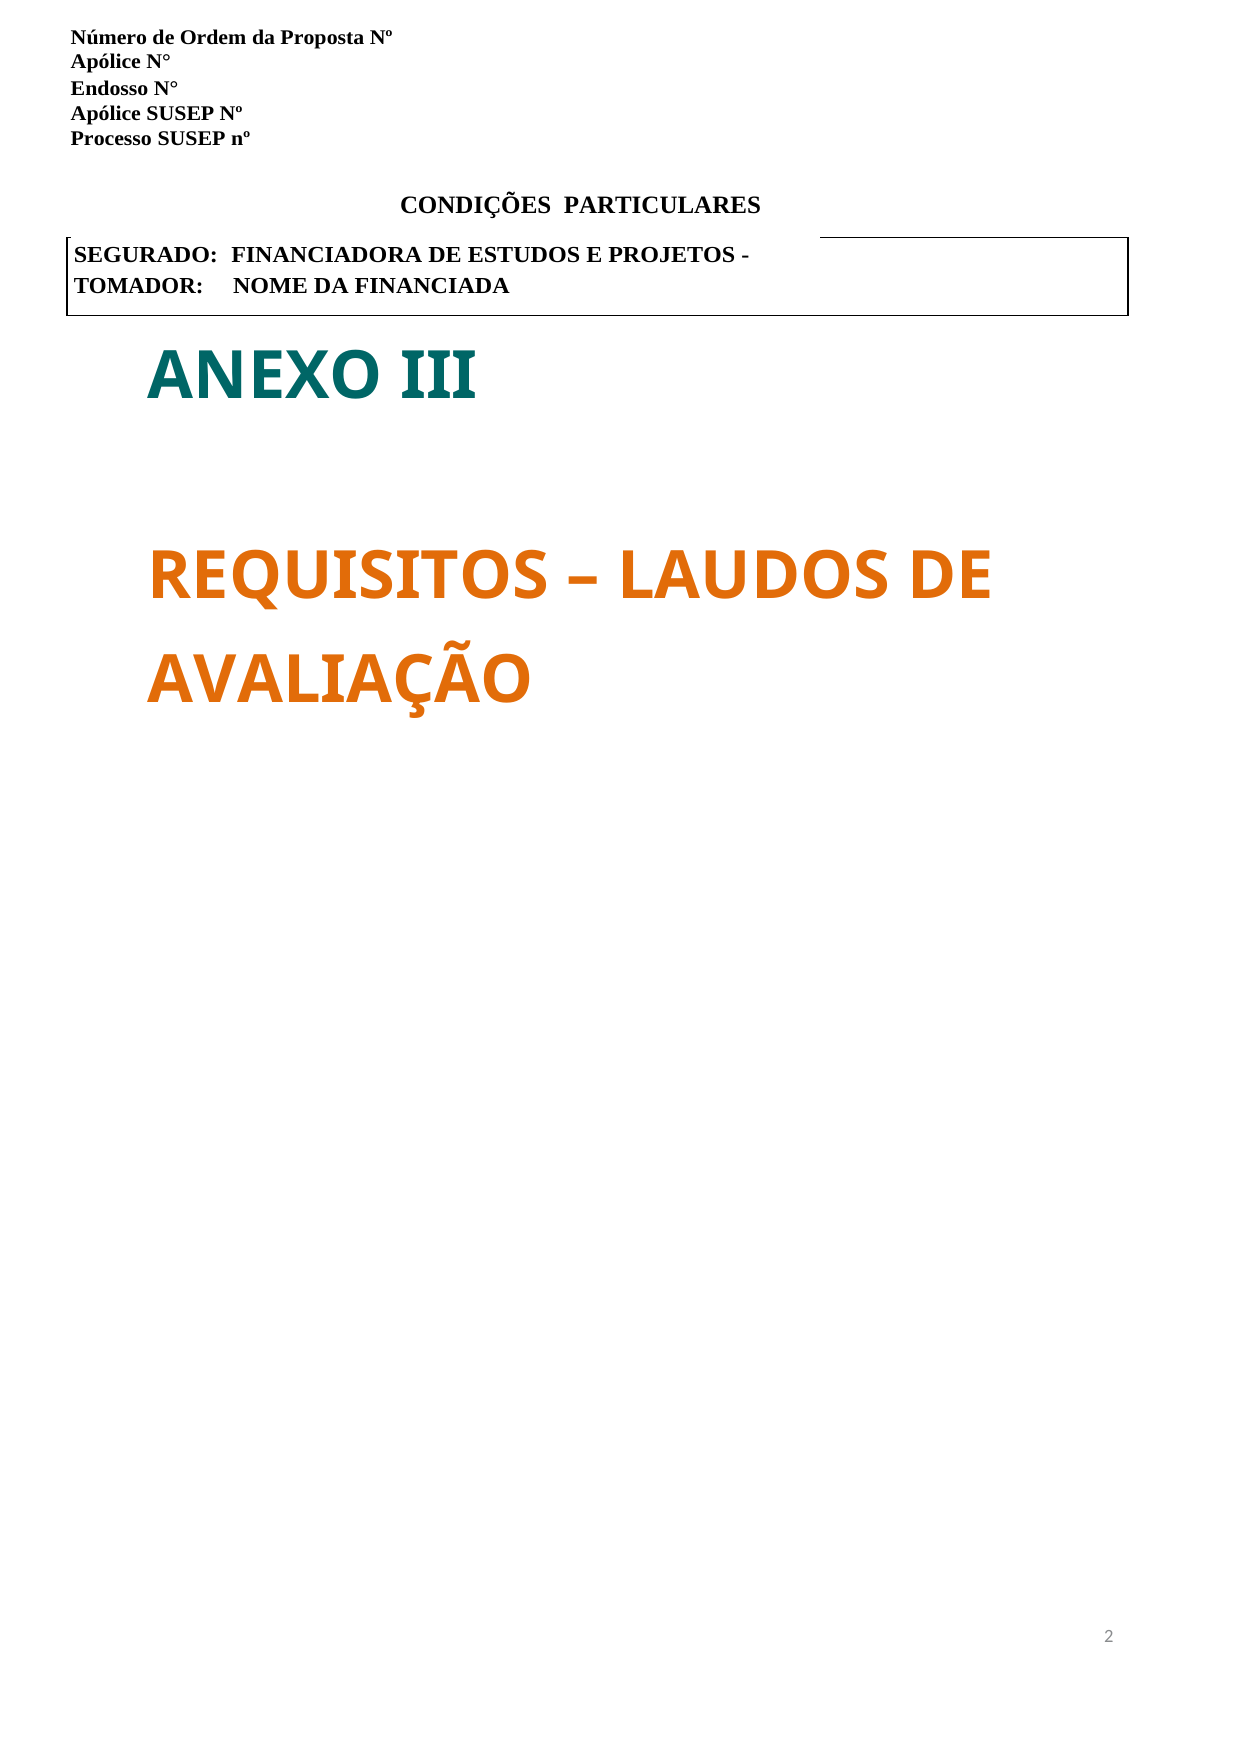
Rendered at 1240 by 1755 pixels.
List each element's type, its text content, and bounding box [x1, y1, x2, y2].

text REQUISITOS – LAUDOS DE AVALIAÇÃO [148, 527, 1108, 722]
subtitle ANEXO III [148, 327, 1068, 418]
